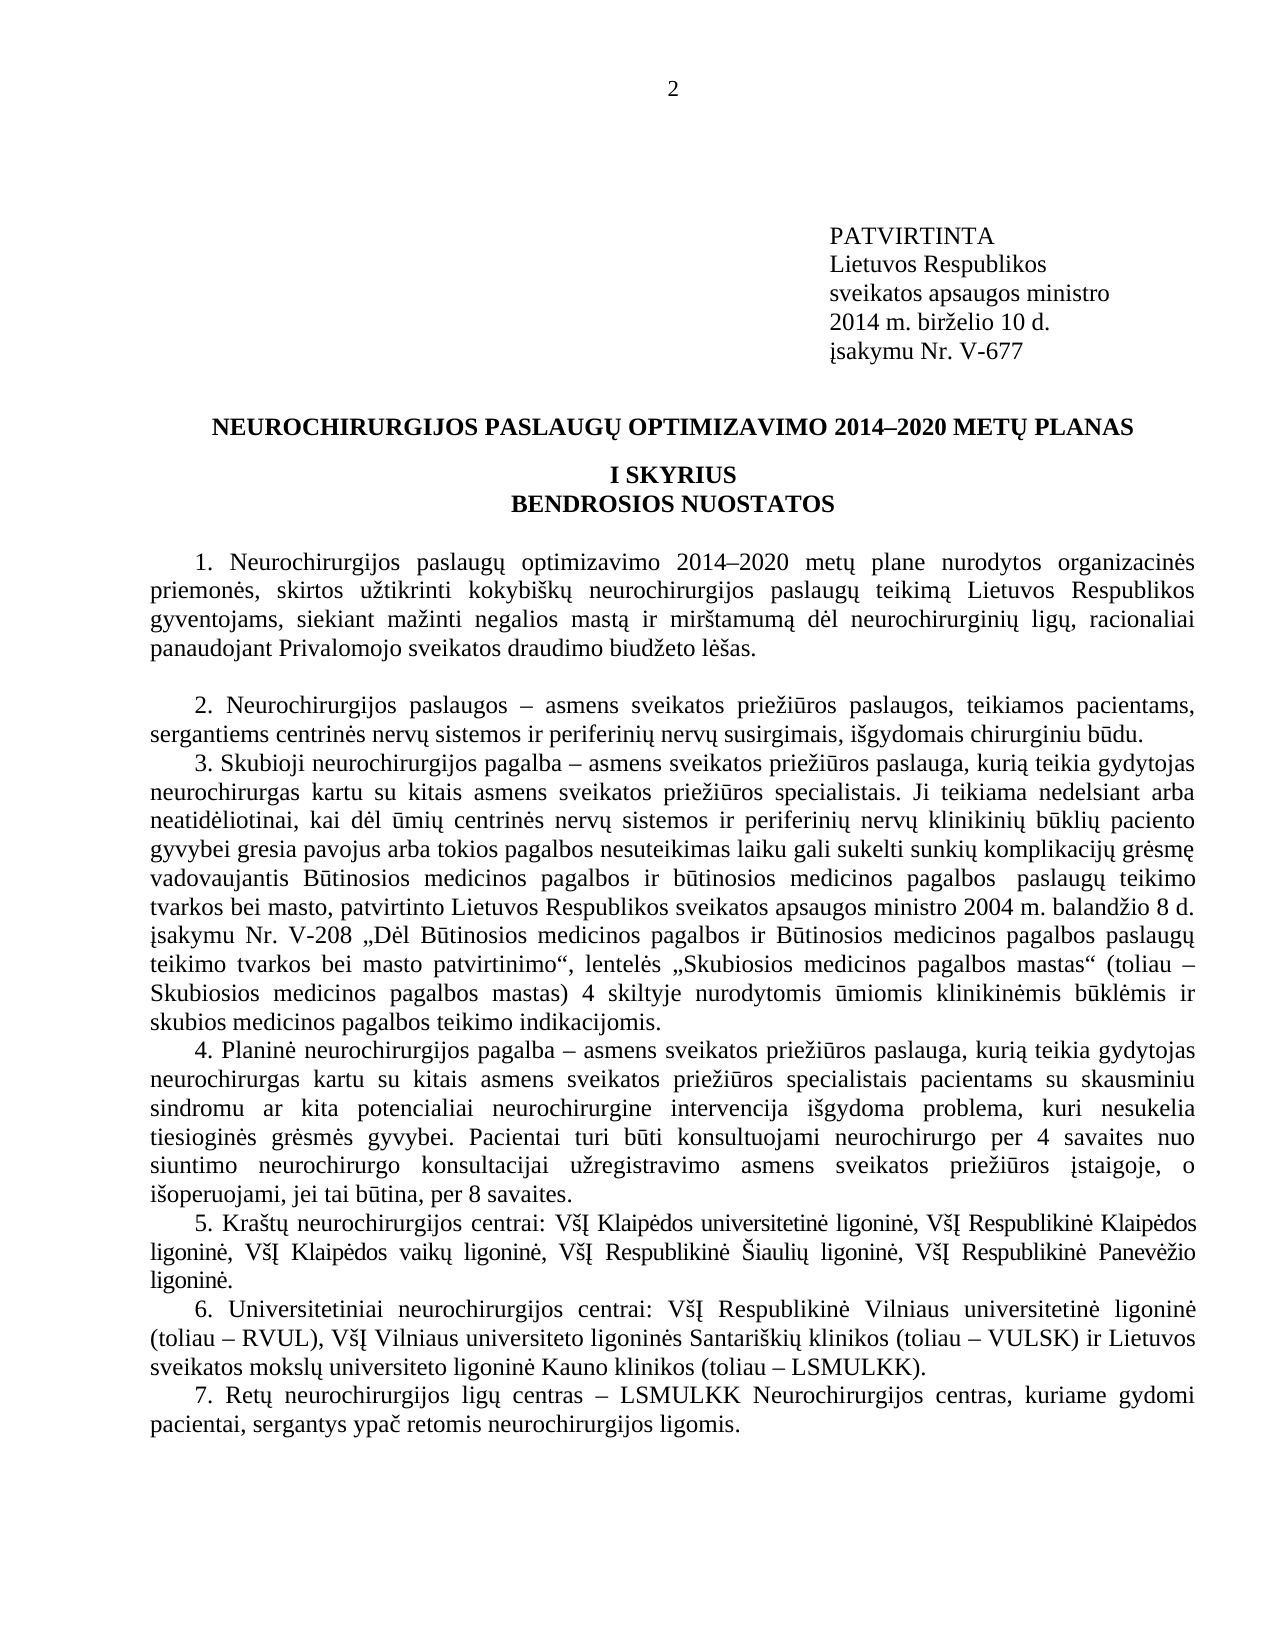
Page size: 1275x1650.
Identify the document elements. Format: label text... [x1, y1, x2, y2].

text 3. Skubioji neurochirurgijos pagalba – asmens sveikatos priežiūros paslauga, kurią teikia gydytojas neurochirurgas kartu su kitais asmens sveikatos priežiūros specialistais. Ji teikiama nedelsiant arba neatidėliotinai, kai dėl ūmių centrinės nervų sistemos ir periferinių nervų klinikinių būklių paciento gyvybei gresia pavojus arba tokios pagalbos nesuteikimas laiku gali sukelti sunkių komplikacijų grėsmę vadovaujantis Būtinosios medicinos pagalbos ir būtinosios medicinos pagalbos paslaugų teikimo tvarkos bei masto, patvirtinto Lietuvos Respublikos sveikatos apsaugos ministro 2004 m. balandžio 8 d. įsakymu Nr. V-208 „Dėl Būtinosios medicinos pagalbos ir Būtinosios medicinos pagalbos paslaugų teikimo tvarkos bei masto patvirtinimo“, lentelės „Skubiosios medicinos pagalbos mastas“ (toliau – Skubiosios medicinos pagalbos mastas) 4 skiltyje nurodytomis ūmiomis klinikinėmis būklėmis ir skubios medicinos pagalbos teikimo indikacijomis. [150, 748, 1196, 1035]
text 5. Kraštų neurochirurgijos centrai: VšĮ Klaipėdos universitetinė ligoninė, VšĮ Respublikinė Klaipėdos ligoninė, VšĮ Klaipėdos vaikų ligoninė, VšĮ Respublikinė Šiaulių ligoninė, VšĮ Respublikinė Panevėžio ligoninė. [150, 1208, 1197, 1294]
text I skyrius [150, 460, 1196, 489]
text sveikatos apsaugos ministro [829, 278, 1196, 307]
text 2014 m. birželio 10 d. [829, 307, 1196, 336]
text PATVIRTINTA [829, 221, 1196, 249]
text Neurochirurgijos paslaugų optimizavimo 2014–2020 metų planAS [150, 412, 1196, 441]
text Bendrosios nuostatos [150, 489, 1196, 518]
text 1. Neurochirurgijos paslaugų optimizavimo 2014–2020 metų plane nurodytos organizacinės priemonės, skirtos užtikrinti kokybiškų neurochirurgijos paslaugų teikimą Lietuvos Respublikos gyventojams, siekiant mažinti negalios mastą ir mirštamumą dėl neurochirurginių ligų, racionaliai panaudojant Privalomojo sveikatos draudimo biudžeto lėšas. [150, 547, 1196, 662]
text Lietuvos Respublikos [829, 249, 1196, 278]
text 4. Planinė neurochirurgijos pagalba – asmens sveikatos priežiūros paslauga, kurią teikia gydytojas neurochirurgas kartu su kitais asmens sveikatos priežiūros specialistais pacientams su skausminiu sindromu ar kita potencialiai neurochirurgine intervencija išgydoma problema, kuri nesukelia tiesioginės grėsmės gyvybei. Pacientai turi būti konsultuojami neurochirurgo per 4 savaites nuo siuntimo neurochirurgo konsultacijai užregistravimo asmens sveikatos priežiūros įstaigoje, o išoperuojami, jei tai būtina, per 8 savaites. [150, 1035, 1196, 1208]
text 7. Retų neurochirurgijos ligų centras – LSMULKK Neurochirurgijos centras, kuriame gydomi pacientai, sergantys ypač retomis neurochirurgijos ligomis. [150, 1380, 1196, 1438]
text 6. Universitetiniai neurochirurgijos centrai: VšĮ Respublikinė Vilniaus universitetinė ligoninė (toliau – RVUL), VšĮ Vilniaus universiteto ligoninės Santariškių klinikos (toliau – VULSK) ir Lietuvos sveikatos mokslų universiteto ligoninė Kauno klinikos (toliau – LSMULKK). [150, 1294, 1197, 1380]
text įsakymu Nr. V-677 [829, 336, 1196, 364]
text 2. Neurochirurgijos paslaugos – asmens sveikatos priežiūros paslaugos, teikiamos pacientams, sergantiems centrinės nervų sistemos ir periferinių nervų susirgimais, išgydomais chirurginiu būdu. [150, 690, 1196, 748]
